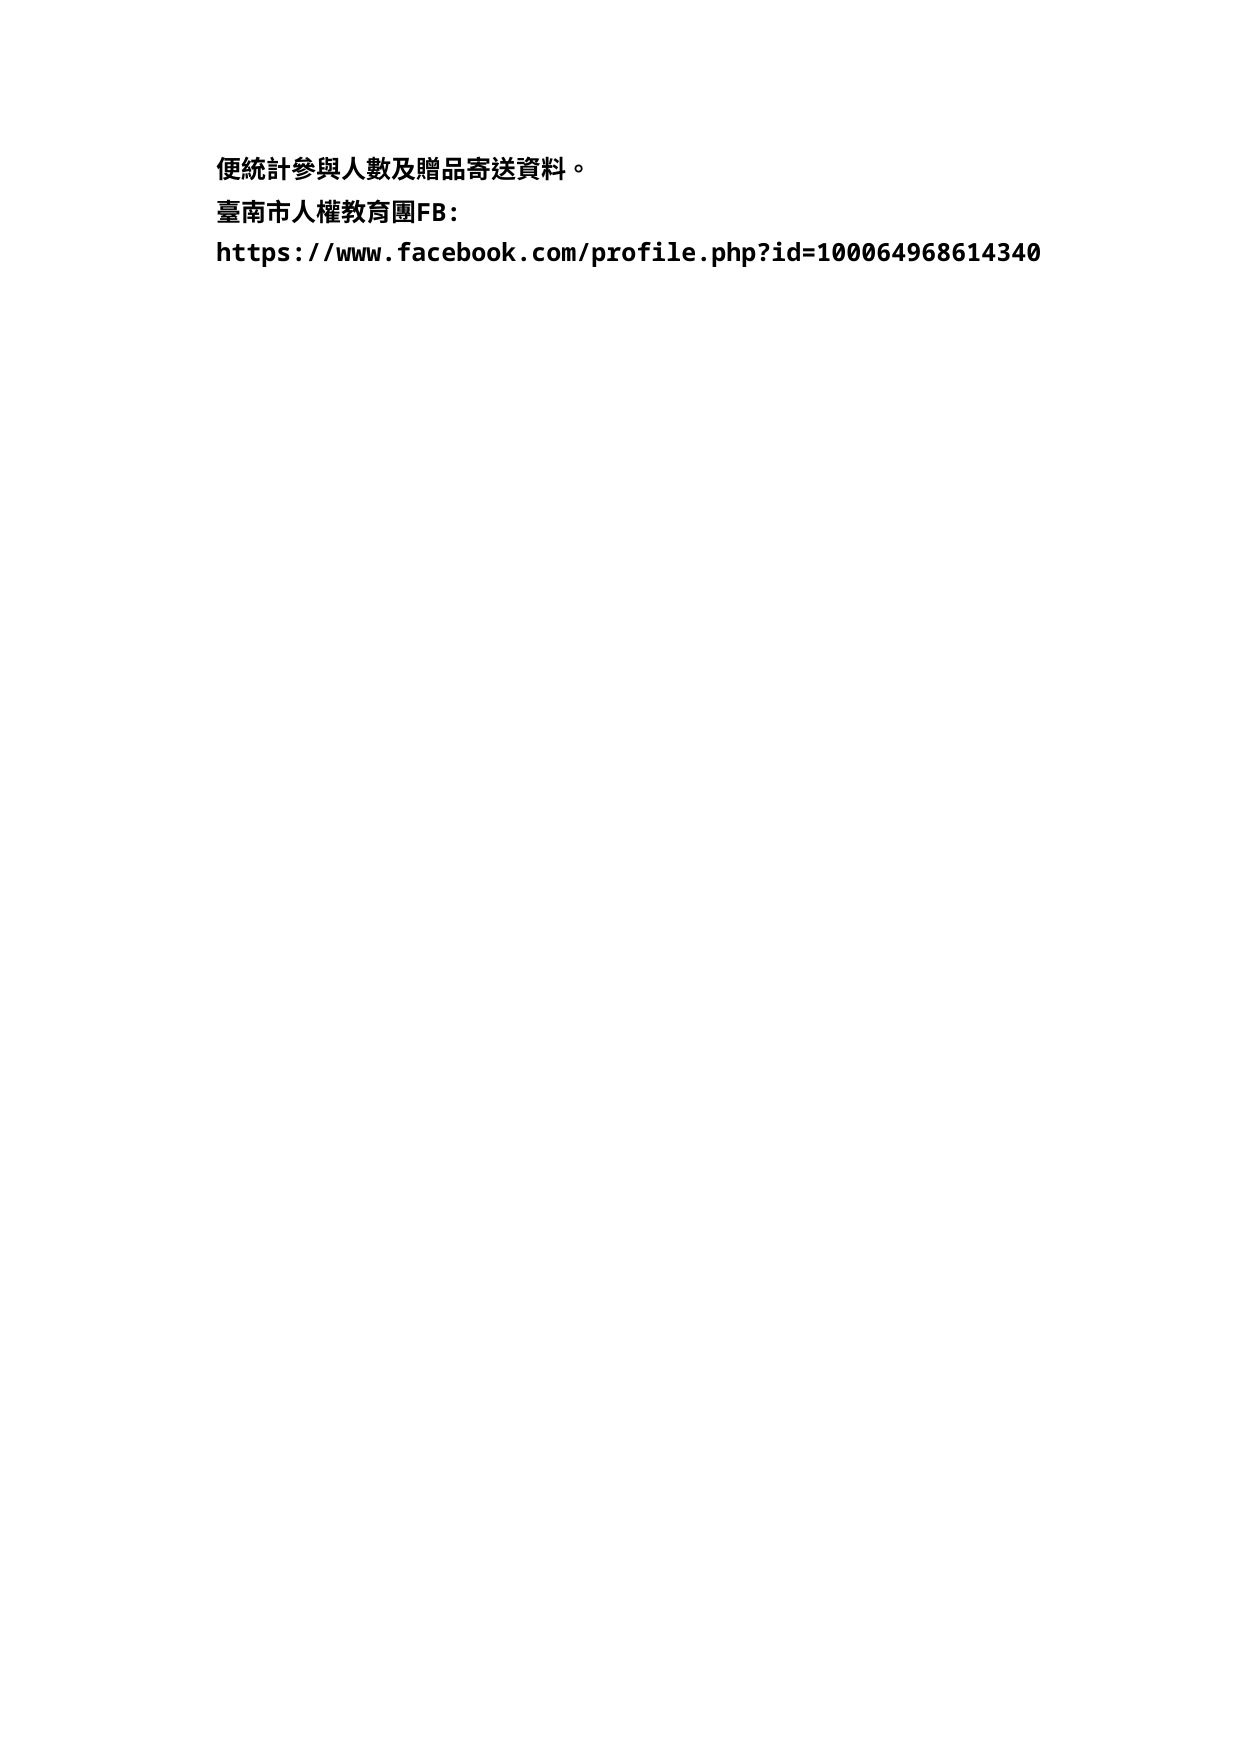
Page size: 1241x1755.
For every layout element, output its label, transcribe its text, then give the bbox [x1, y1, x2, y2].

text 便統計參與人數及贈品寄送資料。 [166, 150, 1129, 186]
text https://www.facebook.com/profile.php?id=100064968614340 [95, 234, 1129, 268]
text 臺南市人權教育團FB: [95, 192, 1129, 228]
